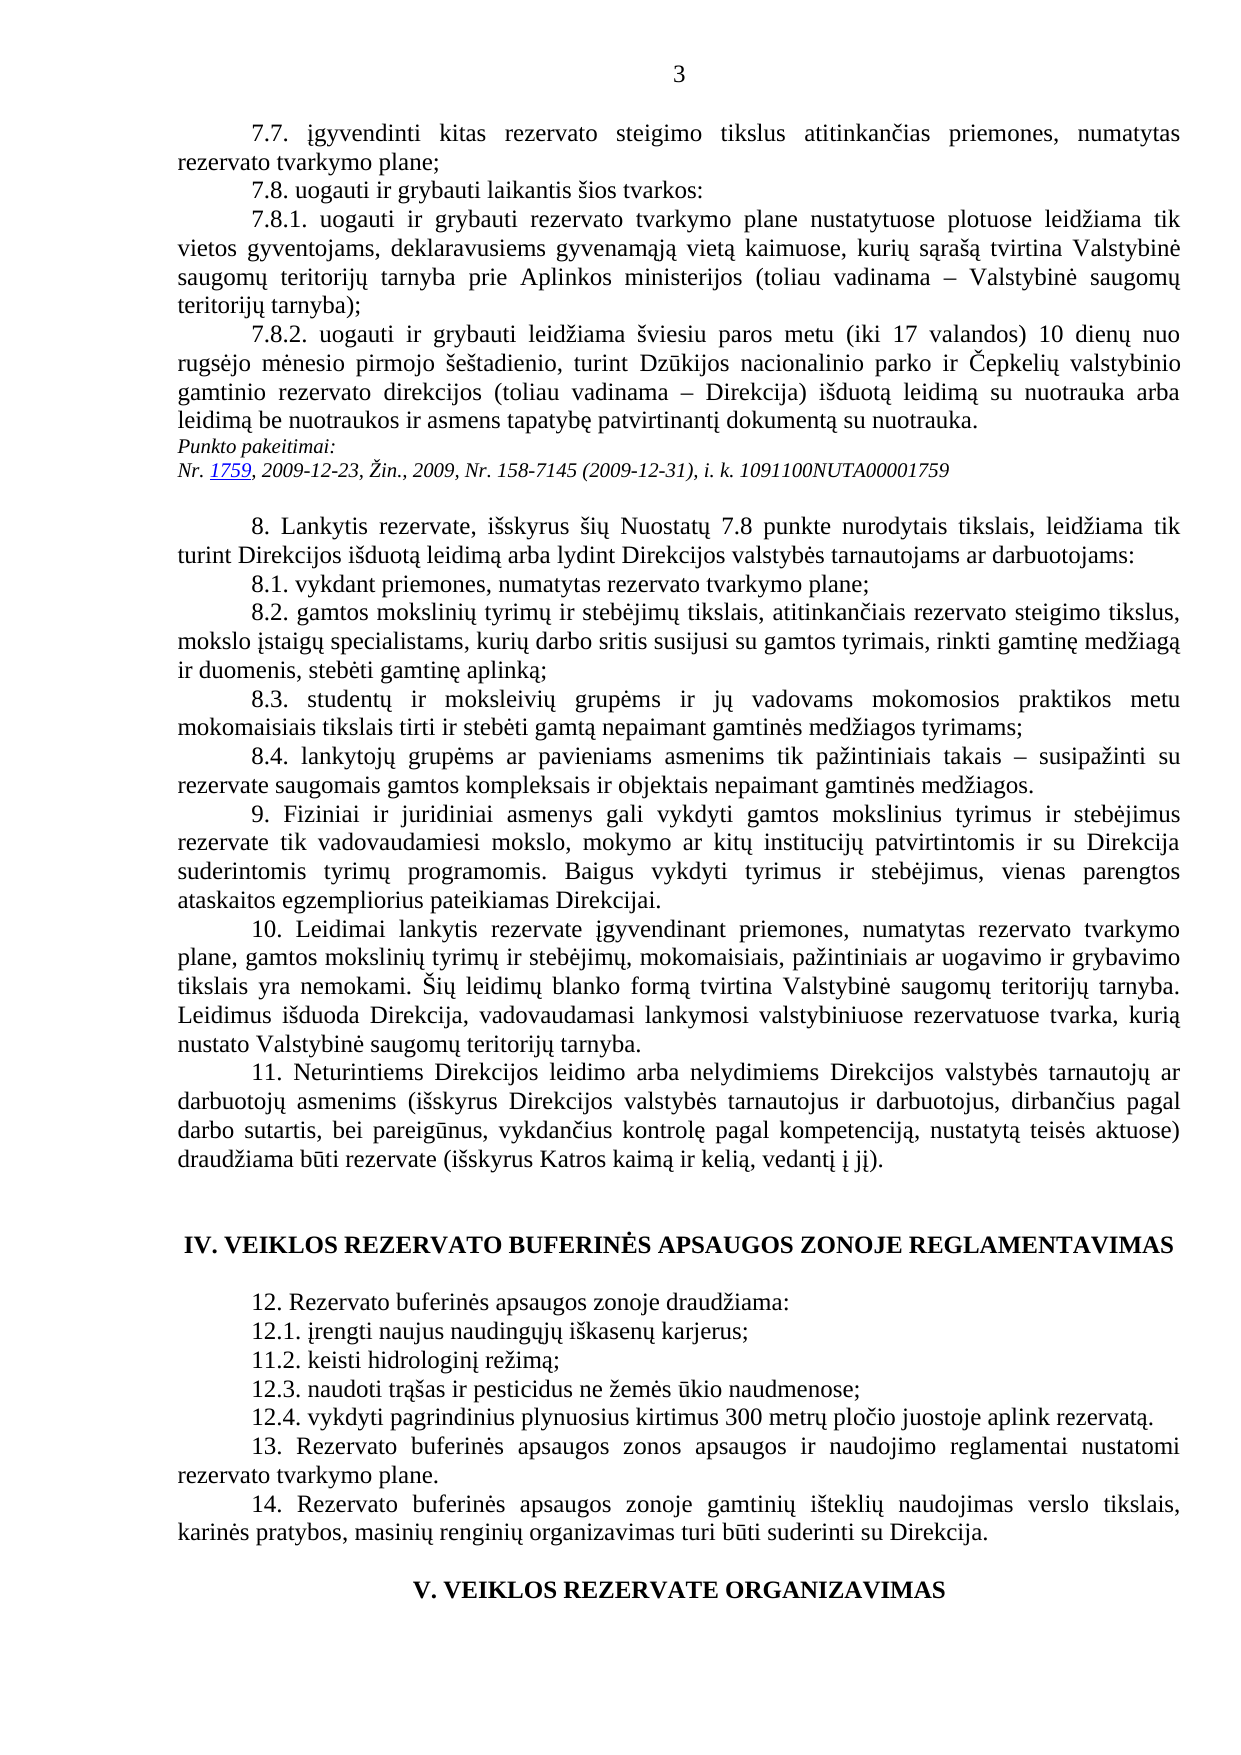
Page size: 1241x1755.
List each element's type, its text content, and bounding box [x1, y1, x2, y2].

text 13. Rezervato buferinės apsaugos zonos apsaugos ir naudojimo reglamentai nustatomi rezervato tvarkymo plane. [177, 1431, 1181, 1489]
text 11.2. keisti hidrologinį režimą; [177, 1345, 1181, 1374]
text 7.7. įgyvendinti kitas rezervato steigimo tikslus atitinkančias priemones, numatytas rezervato tvarkymo plane; [177, 118, 1181, 176]
text 11. Neturintiems Direkcijos leidimo arba nelydimiems Direkcijos valstybės tarnautojų ar darbuotojų asmenims (išskyrus Direkcijos valstybės tarnautojus ir darbuotojus, dirbančius pagal darbo sutartis, bei pareigūnus, vykdančius kontrolę pagal kompetenciją, nustatytą teisės aktuose) draudžiama būti rezervate (išskyrus Katros kaimą ir kelią, vedantį į jį). [177, 1057, 1181, 1172]
text 12. Rezervato buferinės apsaugos zonoje draudžiama: [177, 1287, 1181, 1316]
text 12.4. vykdyti pagrindinius plynuosius kirtimus 300 metrų pločio juostoje aplink rezervatą. [177, 1402, 1181, 1431]
text Nr. 1759, 2009-12-23, Žin., 2009, Nr. 158-7145 (2009-12-31), i. k. 1091100NUTA00001759 [177, 458, 1181, 482]
text V. VEIKLOS REZERVATE ORGANIZAVIMAS [177, 1575, 1181, 1604]
text 7.8. uogauti ir grybauti laikantis šios tvarkos: [177, 176, 1181, 204]
text 8.3. studentų ir moksleivių grupėms ir jų vadovams mokomosios praktikos metu mokomaisiais tikslais tirti ir stebėti gamtą nepaimant gamtinės medžiagos tyrimams; [177, 684, 1181, 741]
text 12.3. naudoti trąšas ir pesticidus ne žemės ūkio naudmenose; [177, 1374, 1181, 1402]
text IV. VEIKLOS REZERVATO BUFERINĖS APSAUGOS ZONOJE REGLAMENTAVIMAS [177, 1230, 1181, 1259]
text 10. Leidimai lankytis rezervate įgyvendinant priemones, numatytas rezervato tvarkymo plane, gamtos mokslinių tyrimų ir stebėjimų, mokomaisiais, pažintiniais ar uogavimo ir grybavimo tikslais yra nemokami. Šių leidimų blanko formą tvirtina Valstybinė saugomų teritorijų tarnyba. Leidimus išduoda Direkcija, vadovaudamasi lankymosi valstybiniuose rezervatuose tvarka, kurią nustato Valstybinė saugomų teritorijų tarnyba. [177, 914, 1181, 1057]
text 7.8.1. uogauti ir grybauti rezervato tvarkymo plane nustatytuose plotuose leidžiama tik vietos gyventojams, deklaravusiems gyvenamąją vietą kaimuose, kurių sąrašą tvirtina Valstybinė saugomų teritorijų tarnyba prie Aplinkos ministerijos (toliau vadinama – Valstybinė saugomų teritorijų tarnyba); [177, 204, 1181, 319]
text 8.4. lankytojų grupėms ar pavieniams asmenims tik pažintiniais takais – susipažinti su rezervate saugomais gamtos kompleksais ir objektais nepaimant gamtinės medžiagos. [177, 741, 1181, 799]
text 8.2. gamtos mokslinių tyrimų ir stebėjimų tikslais, atitinkančiais rezervato steigimo tikslus, mokslo įstaigų specialistams, kurių darbo sritis susijusi su gamtos tyrimais, rinkti gamtinę medžiagą ir duomenis, stebėti gamtinę aplinką; [177, 597, 1181, 684]
text 8. Lankytis rezervate, išskyrus šių Nuostatų 7.8 punkte nurodytais tikslais, leidžiama tik turint Direkcijos išduotą leidimą arba lydint Direkcijos valstybės tarnautojams ar darbuotojams: [177, 511, 1181, 569]
text 8.1. vykdant priemones, numatytas rezervato tvarkymo plane; [177, 569, 1181, 597]
text 7.8.2. uogauti ir grybauti leidžiama šviesiu paros metu (iki 17 valandos) 10 dienų nuo rugsėjo mėnesio pirmojo šeštadienio, turint Dzūkijos nacionalinio parko ir Čepkelių valstybinio gamtinio rezervato direkcijos (toliau vadinama – Direkcija) išduotą leidimą su nuotrauka arba leidimą be nuotraukos ir asmens tapatybę patvirtinantį dokumentą su nuotrauka. [177, 319, 1181, 434]
text 9. Fiziniai ir juridiniai asmenys gali vykdyti gamtos mokslinius tyrimus ir stebėjimus rezervate tik vadovaudamiesi mokslo, mokymo ar kitų institucijų patvirtintomis ir su Direkcija suderintomis tyrimų programomis. Baigus vykdyti tyrimus ir stebėjimus, vienas parengtos ataskaitos egzempliorius pateikiamas Direkcijai. [177, 799, 1181, 914]
text 14. Rezervato buferinės apsaugos zonoje gamtinių išteklių naudojimas verslo tikslais, karinės pratybos, masinių renginių organizavimas turi būti suderinti su Direkcija. [177, 1489, 1181, 1546]
text 12.1. įrengti naujus naudingųjų iškasenų karjerus; [177, 1316, 1181, 1345]
text Punkto pakeitimai: [177, 434, 1181, 458]
